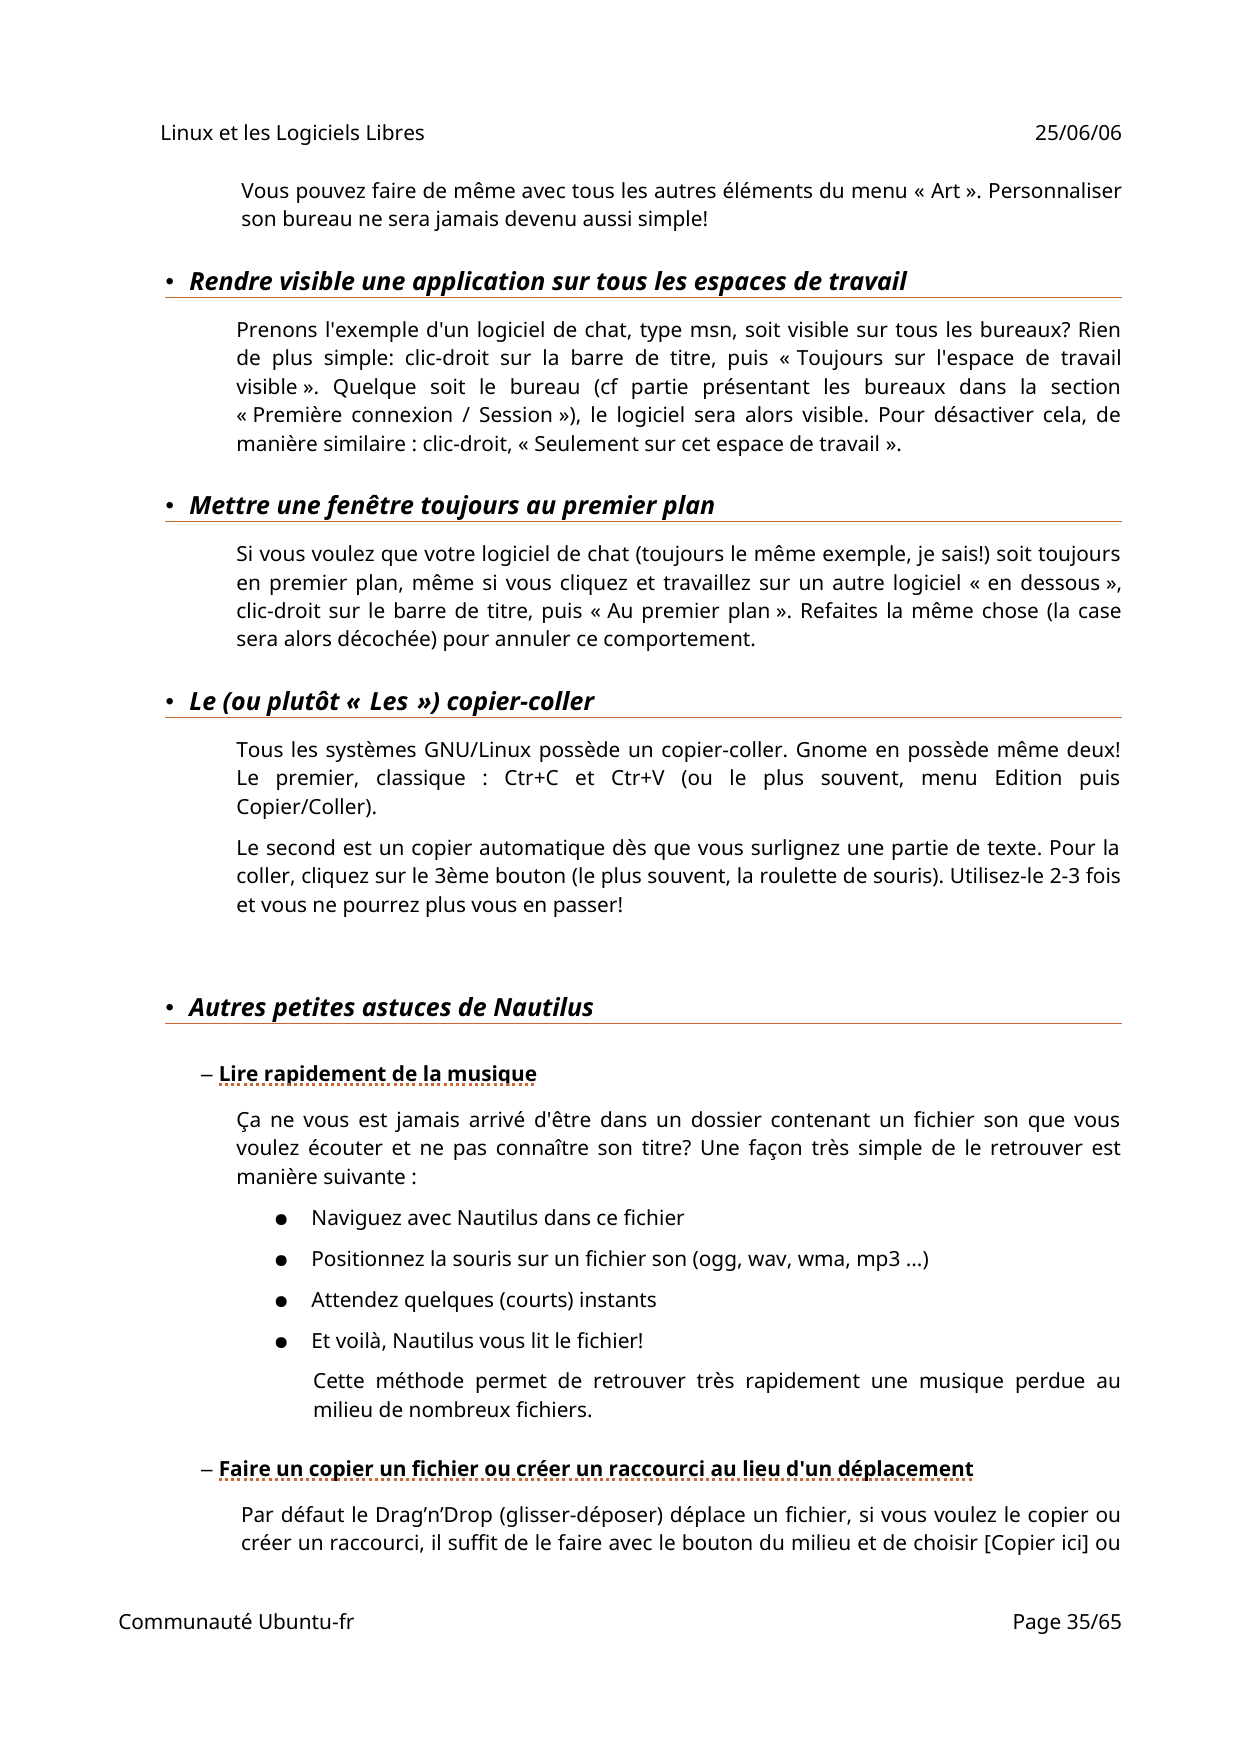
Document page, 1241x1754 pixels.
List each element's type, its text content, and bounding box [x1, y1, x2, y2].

list Et voilà, Nautilus vous lit le fichier! [274, 1326, 1122, 1354]
subtitle Rendre visible une application sur tous les espaces de travail [165, 263, 1122, 297]
text Prenons l'exemple d'un logiciel de chat, type msn, soit visible sur tous les bureaux? Rien de plus simple: clic-droit sur la barre de titre, puis « Toujours sur l'espace de travail visible ». Quelque soit le bureau (cf partie présentant les bureaux dans la section « Première connexion / Session »), le logiciel sera alors visible. Pour désactiver cela, de manière similaire : clic-droit, « Seulement sur cet espace de travail ». [236, 315, 1122, 457]
list Par défaut le Drag’n’Drop (glisser-déposer) déplace un fichier, si vous voulez le copier ou créer un raccourci, il suffit de le faire avec le bouton du milieu et de choisir [Copier ici] ou [203, 1500, 1122, 1557]
list Positionnez la souris sur un fichier son (ogg, wav, wma, mp3 ...) [274, 1244, 1122, 1272]
text Si vous voulez que votre logiciel de chat (toujours le même exemple, je sais!) soit toujours en premier plan, même si vous cliquez et travaillez sur un autre logiciel « en dessous », clic-droit sur le barre de titre, puis « Au premier plan ». Refaites la même chose (la case sera alors décochée) pour annuler ce comportement. [236, 539, 1122, 653]
subtitle Mettre une fenêtre toujours au premier plan [165, 487, 1122, 521]
list Naviguez avec Nautilus dans ce fichier [274, 1203, 1122, 1231]
text Le second est un copier automatique dès que vous surlignez une partie de texte. Pour la coller, cliquez sur le 3ème bouton (le plus souvent, la roulette de souris). Utilisez-le 2-3 fois et vous ne pourrez plus vous en passer! [236, 833, 1122, 918]
text Tous les systèmes GNU/Linux possède un copier-coller. Gnome en possède même deux! Le premier, classique : Ctr+C et Ctr+V (ou le plus souvent, menu Edition puis Copier/Coller). [236, 735, 1122, 820]
subtitle Lire rapidement de la musique [201, 1059, 1122, 1087]
subtitle Faire un copier un fichier ou créer un raccourci au lieu d'un déplacement [201, 1454, 1122, 1482]
list Attendez quelques (courts) instants [274, 1285, 1122, 1313]
list Cette méthode permet de retrouver très rapidement une musique perdue au milieu de nombreux fichiers. [275, 1367, 1122, 1423]
text Ça ne vous est jamais arrivé d'être dans un dossier contenant un fichier son que vous voulez écouter et ne pas connaître son titre? Une façon très simple de le retrouver est manière suivante : [236, 1105, 1122, 1190]
subtitle Autres petites astuces de Nautilus [165, 989, 1122, 1023]
text Vous pouvez faire de même avec tous les autres éléments du menu « Art ». Personnaliser son bureau ne sera jamais devenu aussi simple! [241, 176, 1122, 233]
subtitle Le (ou plutôt « Les ») copier-coller [165, 683, 1122, 717]
